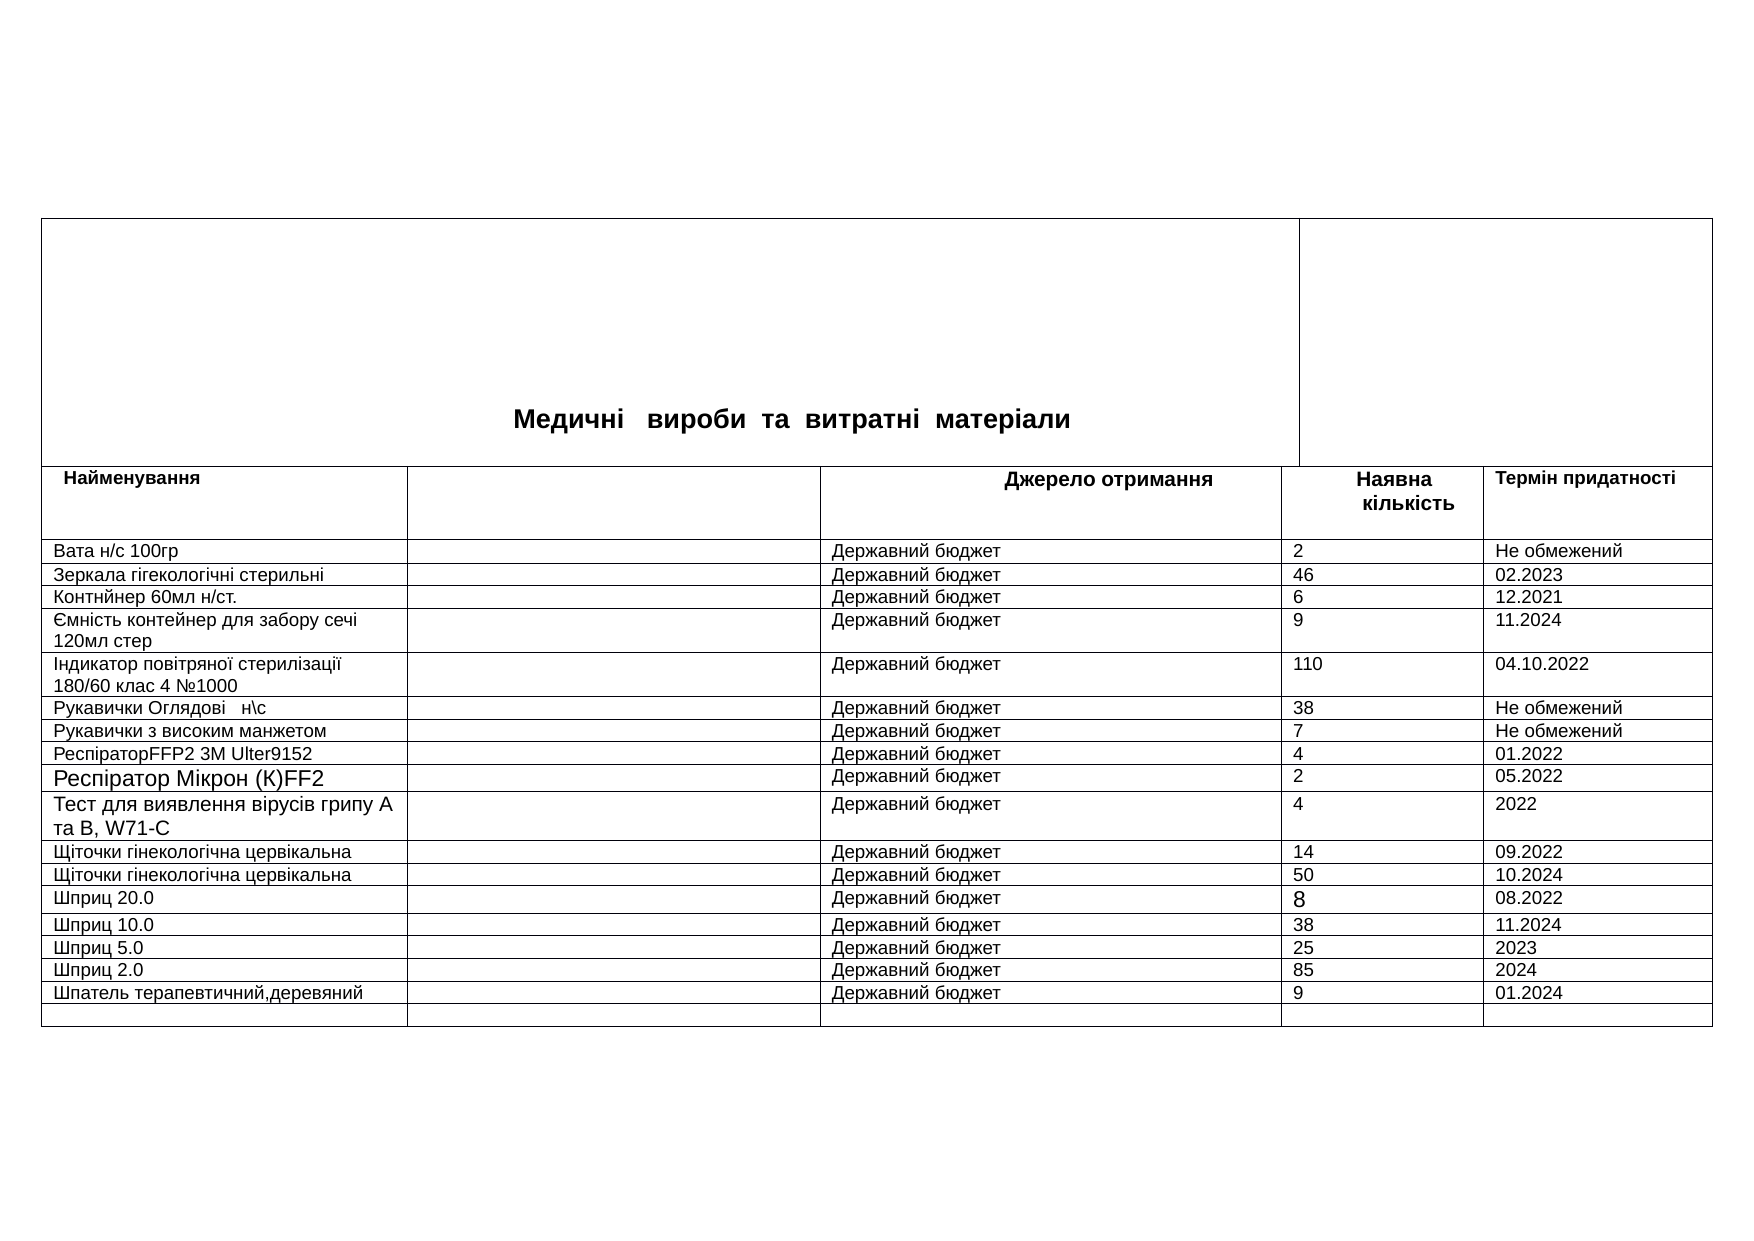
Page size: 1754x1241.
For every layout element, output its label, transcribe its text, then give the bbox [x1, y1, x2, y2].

table_cell [1484, 1004, 1712, 1026]
table_cell Державний бюджет [821, 886, 1281, 913]
table_cell Державний бюджет [821, 742, 1281, 764]
table_cell Державний бюджет [821, 653, 1281, 696]
table_cell 8 [1282, 886, 1483, 913]
table_cell Державний бюджет [821, 936, 1281, 958]
table_cell 2023 [1484, 936, 1712, 958]
table_cell Шприц 10.0 [42, 914, 407, 935]
table_cell Щіточки гінекологічна цервікальна [42, 864, 407, 885]
table_cell Державний бюджет [821, 914, 1281, 935]
table_cell Джерело отримання [821, 467, 1281, 539]
table_cell 01.2024 [1484, 982, 1712, 1003]
table_cell Шпатель терапевтичний,деревяний [42, 982, 407, 1003]
table_cell Ємність контейнер для забору сечі 120мл стер [42, 609, 407, 652]
table_cell 12.2021 [1484, 586, 1712, 608]
table_cell Вата н/с 100гр [42, 540, 407, 562]
table_cell Державний бюджет [821, 841, 1281, 863]
table_header [1300, 219, 1712, 466]
table_cell 08.2022 [1484, 886, 1712, 913]
table_cell Найменування [42, 467, 407, 539]
table_cell Не обмежений [1484, 720, 1712, 741]
table_cell [408, 586, 820, 608]
table_cell Не обмежений [1484, 540, 1712, 562]
table_cell 50 [1282, 864, 1483, 885]
table_cell Шприц 5.0 [42, 936, 407, 958]
table_cell Державний бюджет [821, 792, 1281, 840]
table_cell Державний бюджет [821, 959, 1281, 981]
table_header Медичні вироби та витратні матеріали [42, 219, 1299, 466]
table_cell РеспіраторFFP2 3M Ulter9152 [42, 742, 407, 764]
table_cell Державний бюджет [821, 697, 1281, 719]
table_cell 2 [1282, 765, 1483, 791]
table_cell Державний бюджет [821, 540, 1281, 562]
table_cell 7 [1282, 720, 1483, 741]
table_cell [1282, 1004, 1483, 1026]
table_cell [408, 792, 820, 840]
table_cell 110 [1282, 653, 1483, 696]
table_cell [408, 720, 820, 741]
table_cell 14 [1282, 841, 1483, 863]
table_cell 01.2022 [1484, 742, 1712, 764]
table_cell Зеркала гігекологічні стерильні [42, 564, 407, 585]
table_cell Респіратор Мікрон (К)FF2 [42, 765, 407, 791]
table_cell Контнйнер 60мл н/ст. [42, 586, 407, 608]
table_cell [408, 841, 820, 863]
table_cell Державний бюджет [821, 864, 1281, 885]
table_cell [821, 1004, 1281, 1026]
table_cell 85 [1282, 959, 1483, 981]
table_cell 9 [1282, 609, 1483, 652]
table_cell [408, 540, 820, 562]
table_cell Рукавички Оглядові н\с [42, 697, 407, 719]
table_cell Державний бюджет [821, 982, 1281, 1003]
table_cell [408, 936, 820, 958]
table_cell Державний бюджет [821, 564, 1281, 585]
table_cell Не обмежений [1484, 697, 1712, 719]
table_cell 6 [1282, 586, 1483, 608]
table_cell Щіточки гінекологічна цервікальна [42, 841, 407, 863]
table_cell [408, 914, 820, 935]
table_cell [408, 609, 820, 652]
table_cell 38 [1282, 697, 1483, 719]
table_cell [408, 697, 820, 719]
table_cell 4 [1282, 742, 1483, 764]
table_cell Наявна кількість [1282, 467, 1483, 539]
table_cell 09.2022 [1484, 841, 1712, 863]
table_cell Державний бюджет [821, 765, 1281, 791]
table_cell Шприц 20.0 [42, 886, 407, 913]
table_cell 9 [1282, 982, 1483, 1003]
table_cell [408, 864, 820, 885]
table_cell 10.2024 [1484, 864, 1712, 885]
table_cell [408, 742, 820, 764]
table_cell 2022 [1484, 792, 1712, 840]
table_cell [408, 886, 820, 913]
table_cell 25 [1282, 936, 1483, 958]
table_cell Державний бюджет [821, 720, 1281, 741]
table_cell 04.10.2022 [1484, 653, 1712, 696]
table_cell [408, 1004, 820, 1026]
table_cell Рукавички з високим манжетом [42, 720, 407, 741]
table_cell 11.2024 [1484, 914, 1712, 935]
table_cell 2 [1282, 540, 1483, 562]
table_cell [408, 653, 820, 696]
table_cell [408, 982, 820, 1003]
table_cell 38 [1282, 914, 1483, 935]
table_cell Шприц 2.0 [42, 959, 407, 981]
table_cell [408, 765, 820, 791]
table_cell 2024 [1484, 959, 1712, 981]
table_cell Термін придатності [1484, 467, 1712, 539]
table_cell Державний бюджет [821, 609, 1281, 652]
table_cell [408, 467, 820, 539]
table_cell Тест для виявлення вірусів грипу А та В, W71-C [42, 792, 407, 840]
table_cell [408, 959, 820, 981]
table_cell [408, 564, 820, 585]
table_cell 05.2022 [1484, 765, 1712, 791]
table_cell 02.2023 [1484, 564, 1712, 585]
table_cell 4 [1282, 792, 1483, 840]
table_cell [42, 1004, 407, 1026]
table_cell Індикатор повітряної стерилізації 180/60 клас 4 №1000 [42, 653, 407, 696]
table_cell 46 [1282, 564, 1483, 585]
table_cell 11.2024 [1484, 609, 1712, 652]
table_cell Державний бюджет [821, 586, 1281, 608]
